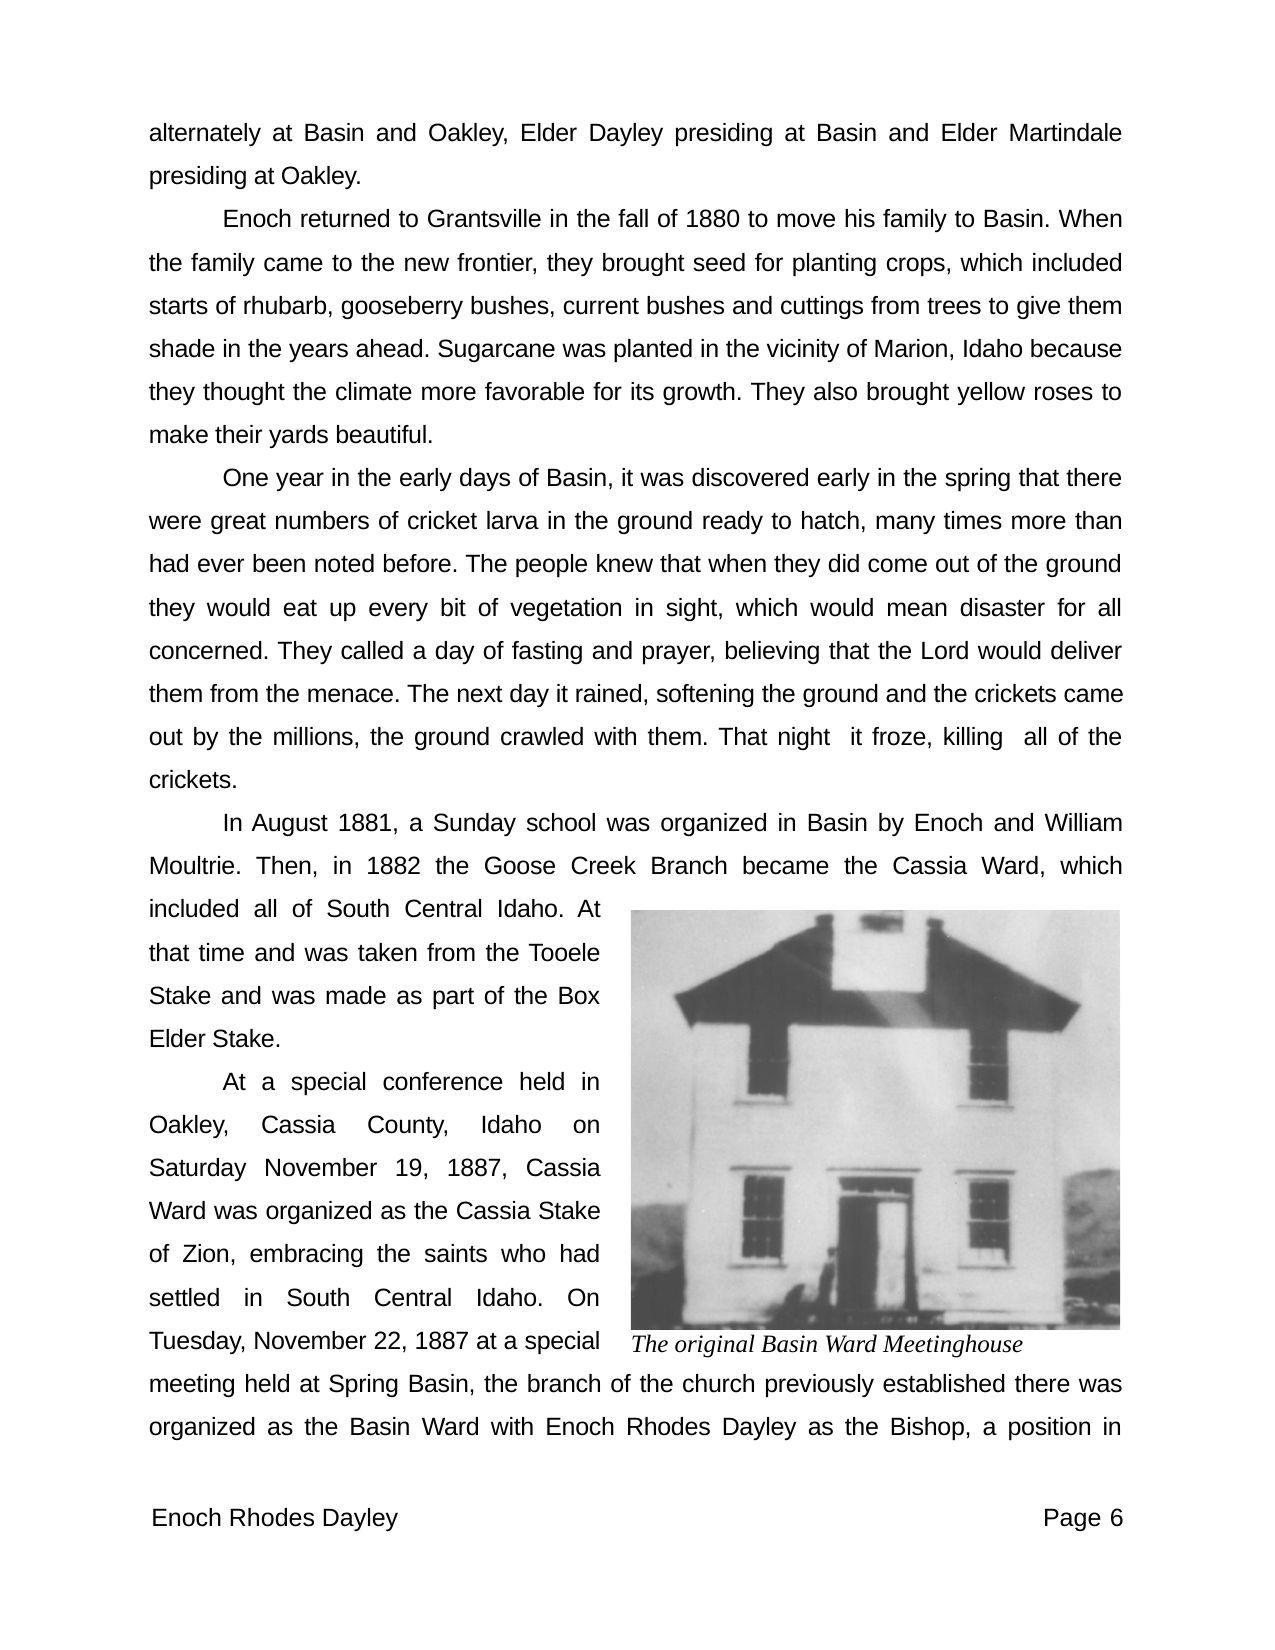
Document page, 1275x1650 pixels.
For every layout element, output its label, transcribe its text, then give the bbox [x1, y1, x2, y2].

text In August 1881, a Sunday school was organized in Basin by Enoch and William Moultrie. Then, in 1882 the Goose Creek Branch became the Cassia Ward, which included all of South Central Idaho. At that time and was taken from the Tooele Stake and was made as part of the Box Elder Stake. [148, 808, 1123, 1052]
text Enoch returned to Grantsville in the fall of 1880 to move his family to Basin. When the family came to the new frontier, they brought seed for planting crops, which included starts of rhubarb, gooseberry bushes, current bushes and cuttings from trees to give them shade in the years ahead. Sugarcane was planted in the vicinity of Marion, Idaho because they thought the climate more favorable for its growth. They also brought yellow roses to make their yards beautiful. [148, 204, 1123, 449]
text The original Basin Ward Meetinghouse [631, 1330, 1120, 1358]
text At a special conference held in Oakley, Cassia County, Idaho on Saturday November 19, 1887, Cassia Ward was organized as the Cassia Stake of Zion, embracing the saints who had settled in South Central Idaho. On Tuesday, November 22, 1887 at a special meeting held at Spring Basin, the branch of the church previously established there was organized as the Basin Ward with Enoch Rhodes Dayley as the Bishop, a position in [148, 1067, 1123, 1441]
picture [630, 910, 1121, 1330]
text One year in the early days of Basin, it was discovered early in the spring that there were great numbers of cricket larva in the ground ready to hatch, many times more than had ever been noted before. The people knew that when they did come out of the ground they would eat up every bit of vegetation in sight, which would mean disaster for all concerned. They called a day of fasting and prayer, believing that the Lord would deliver them from the menace. The next day it rained, softening the ground and the crickets came out by the millions, the ground crawled with them. That night it froze, killing all of the crickets. [148, 463, 1123, 794]
text alternately at Basin and Oakley, Elder Dayley presiding at Basin and Elder Martindale presiding at Oakley. [148, 118, 1123, 190]
